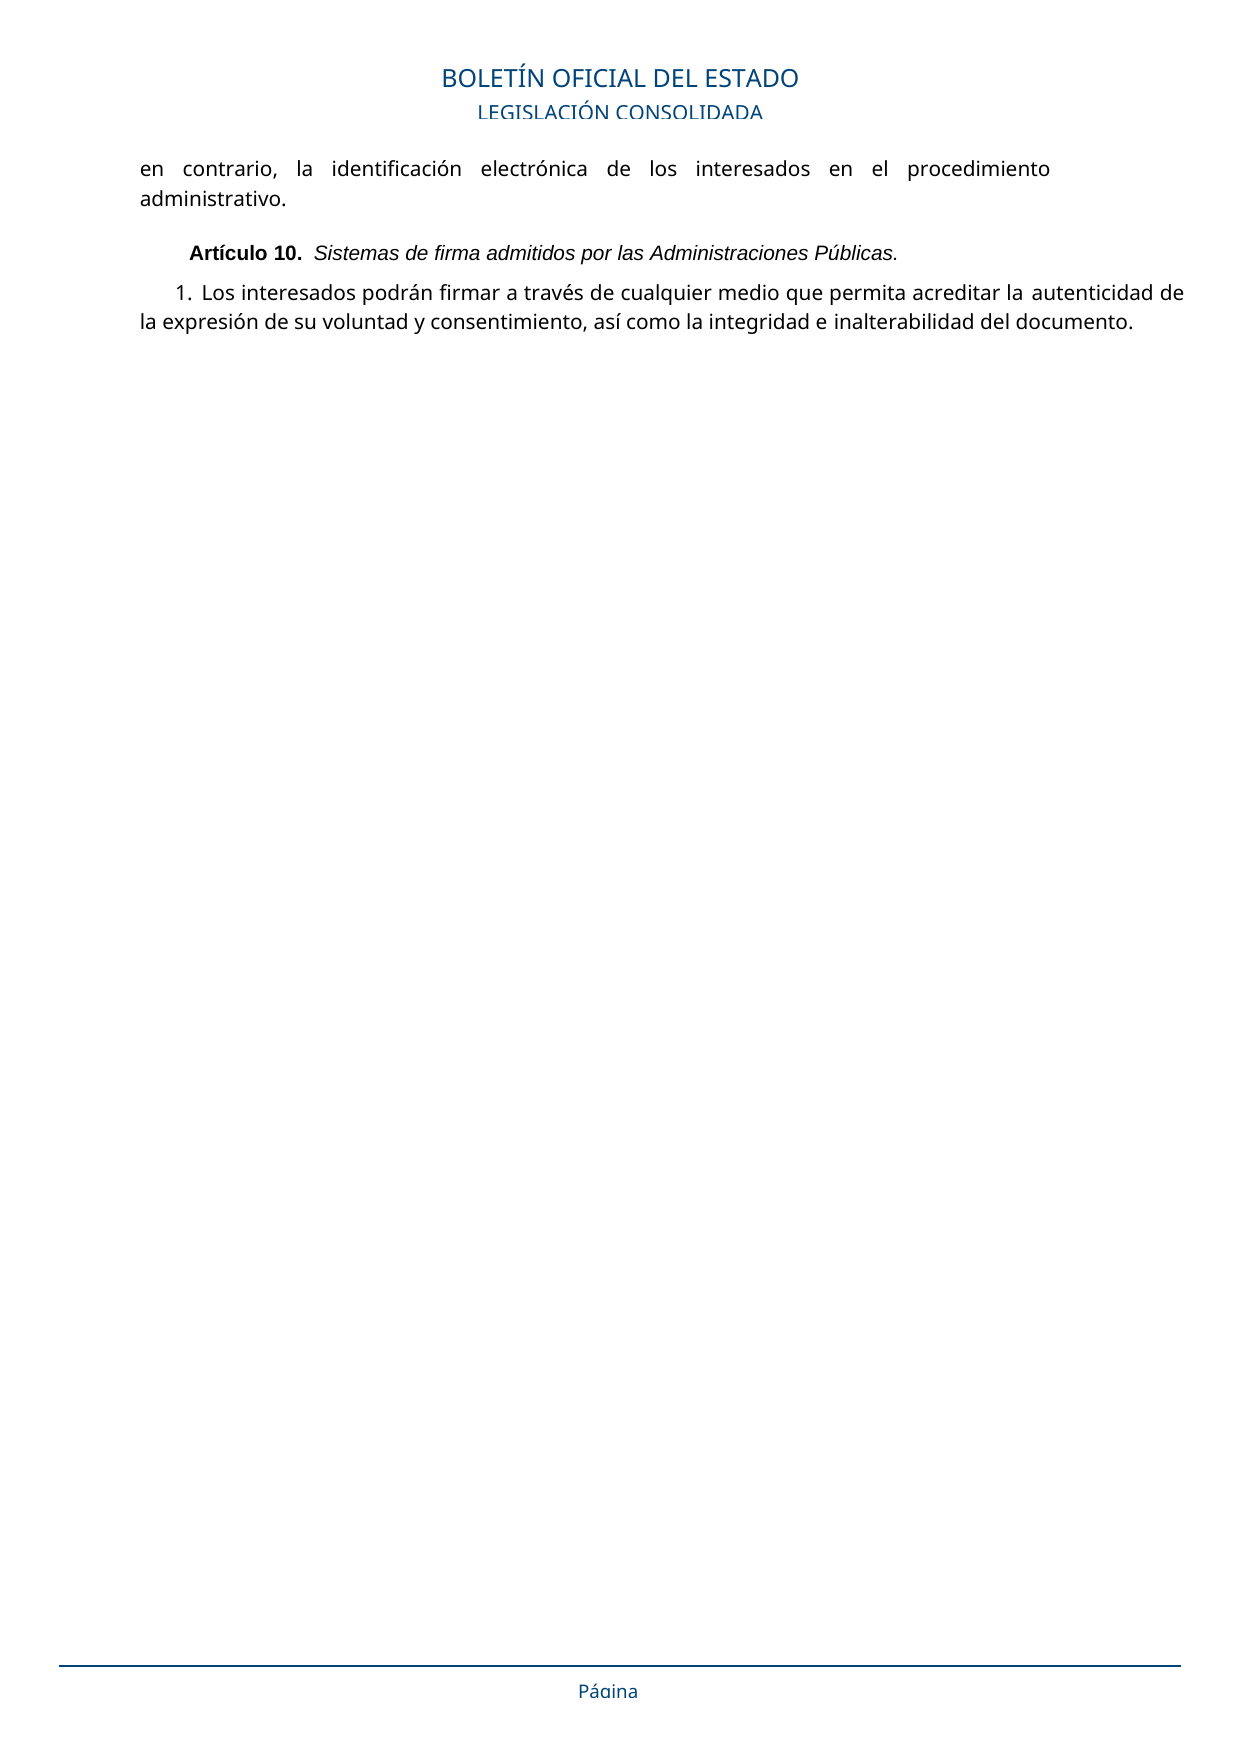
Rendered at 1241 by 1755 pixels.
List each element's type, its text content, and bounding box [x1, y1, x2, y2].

list en contrario, la identificación electrónica de los interesados en el procedimiento administrativo. [139, 154, 1052, 212]
text Artículo 10. Sistemas de firma admitidos por las Administraciones Públicas. [189, 241, 1184, 265]
list Los interesados podrán firmar a través de cualquier medio que permita acreditar la autenticidad de la expresión de su voluntad y consentimiento, así como la integridad e inalterabilidad del documento. [139, 278, 1184, 336]
